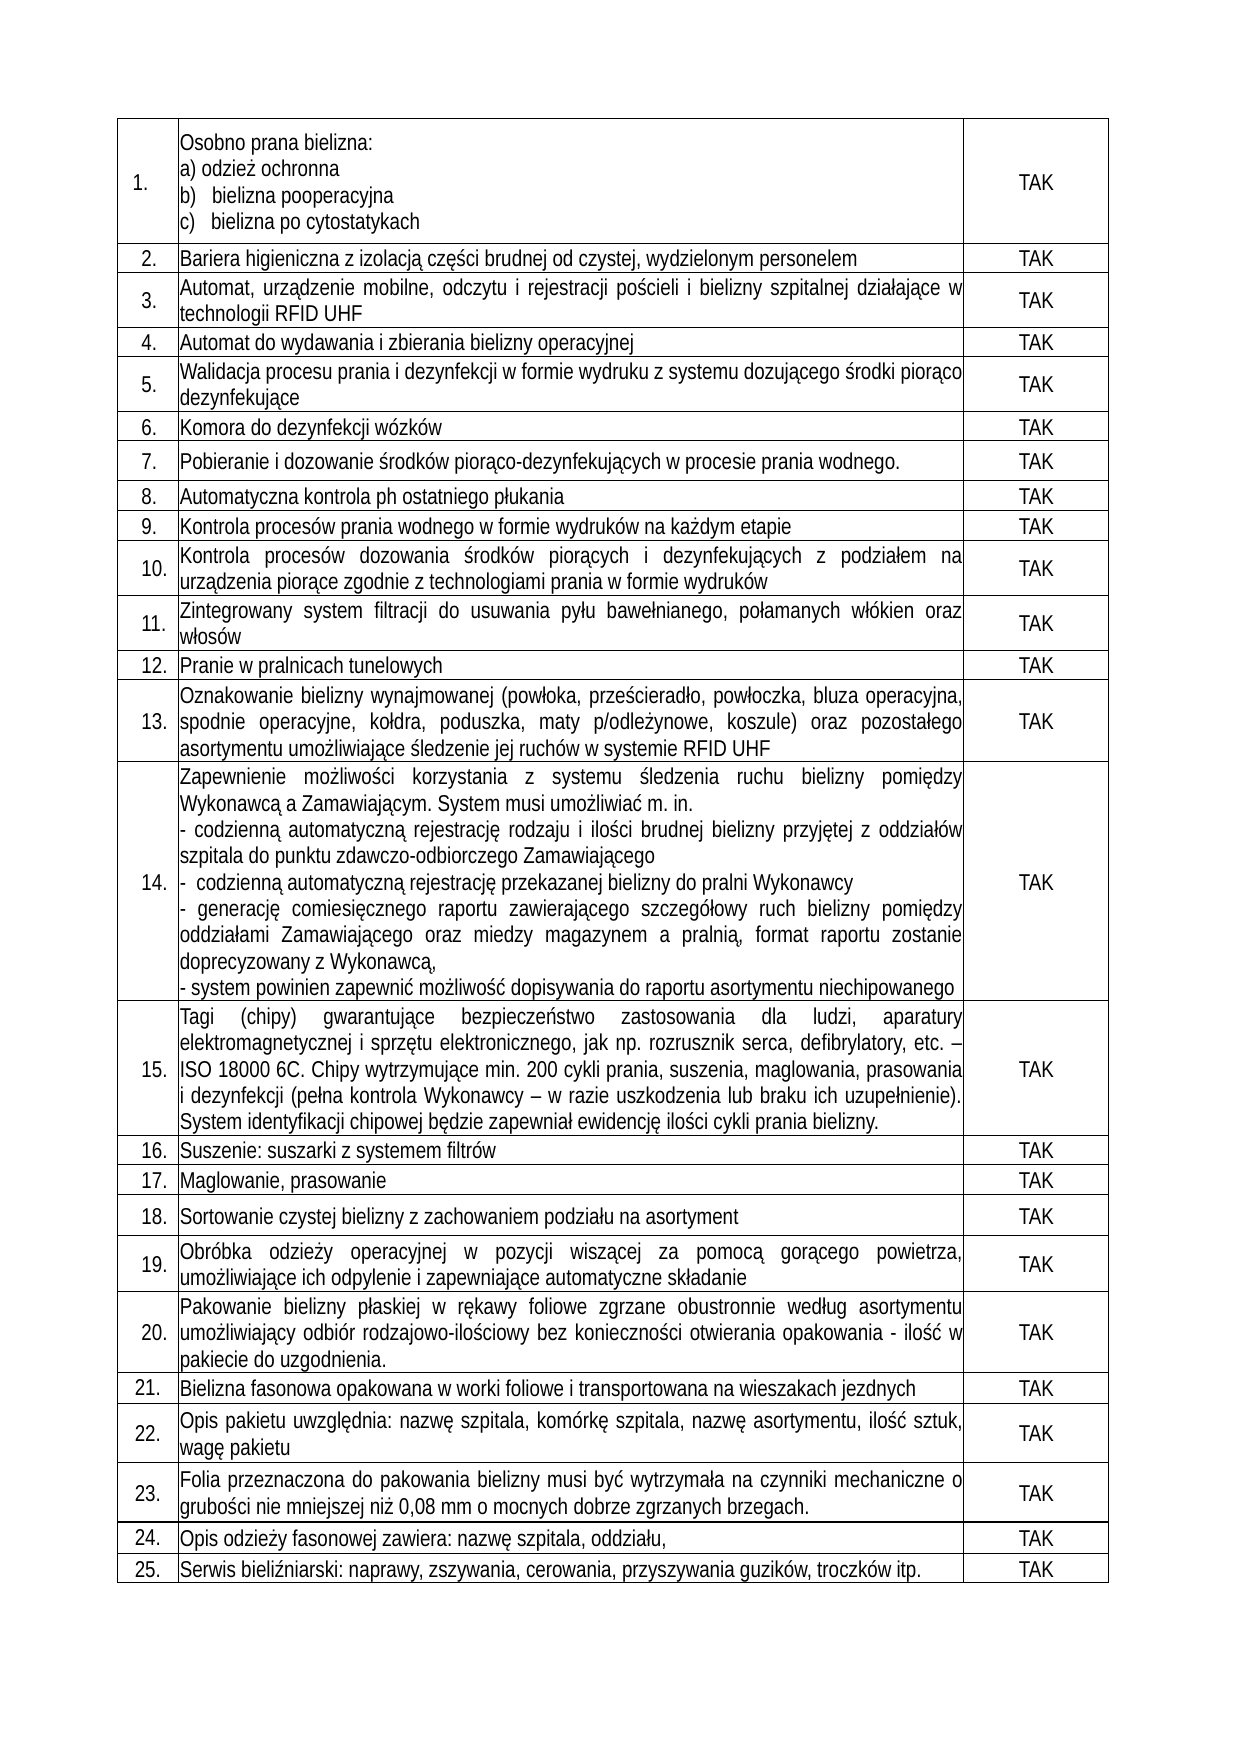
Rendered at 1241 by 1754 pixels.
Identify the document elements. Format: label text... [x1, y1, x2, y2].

table_cell TAK [964, 119, 1108, 243]
table_cell Osobno prana bielizna: a) odzież ochronna b) bielizna pooperacyjna c) bielizna po cytostatykach [179, 119, 963, 243]
table_cell Serwis bieliźniarski: naprawy, zszywania, cerowania, przyszywania guzików, troczków itp. [179, 1554, 963, 1582]
table_cell Zintegrowany system filtracji do usuwania pyłu bawełnianego, połamanych włókien oraz włosów [179, 596, 963, 650]
table_cell [118, 1195, 178, 1235]
table_cell TAK [964, 273, 1108, 327]
table_cell Automatyczna kontrola ph ostatniego płukania [179, 481, 963, 510]
table_cell [118, 357, 178, 411]
table_cell [118, 273, 178, 327]
table_cell Automat do wydawania i zbierania bielizny operacyjnej [179, 328, 963, 356]
table_cell TAK [964, 1236, 1108, 1291]
table_cell [118, 1165, 178, 1194]
table_cell TAK [964, 1001, 1108, 1134]
table_cell Sortowanie czystej bielizny z zachowaniem podziału na asortyment [179, 1195, 963, 1235]
table_cell [118, 441, 178, 480]
table_cell Pranie w pralnicach tunelowych [179, 651, 963, 679]
table_cell Tagi (chipy) gwarantujące bezpieczeństwo zastosowania dla ludzi, aparatury elektromagnetycznej i sprzętu elektronicznego, jak np. rozrusznik serca, defibrylatory, etc. – ISO 18000 6C. Chipy wytrzymujące min. 200 cykli prania, suszenia, maglowania, prasowania i dezynfekcji (pełna kontrola Wykonawcy – w razie uszkodzenia lub braku ich uzupełnienie). System identyfikacji chipowej będzie zapewniał ewidencję ilości cykli prania bielizny. [179, 1001, 963, 1134]
table_cell TAK [964, 1165, 1108, 1194]
table_cell TAK [964, 1523, 1108, 1553]
table_cell TAK [964, 1463, 1108, 1521]
table_cell [118, 481, 178, 510]
table_cell TAK [964, 1404, 1108, 1462]
table_cell [118, 1554, 178, 1582]
table_cell Bielizna fasonowa opakowana w worki foliowe i transportowana na wieszakach jezdnych [179, 1373, 963, 1403]
table_cell [118, 541, 178, 594]
table_cell [118, 1236, 178, 1291]
table_cell [118, 680, 178, 761]
table_cell Kontrola procesów dozowania środków piorących i dezynfekujących z podziałem na urządzenia piorące zgodnie z technologiami prania w formie wydruków [179, 541, 963, 594]
table_cell TAK [964, 481, 1108, 510]
table_cell TAK [964, 651, 1108, 679]
table_cell Opis pakietu uwzględnia: nazwę szpitala, komórkę szpitala, nazwę asortymentu, ilość sztuk, wagę pakietu [179, 1404, 963, 1462]
table_cell [118, 1136, 178, 1164]
table_cell Pobieranie i dozowanie środków piorąco-dezynfekujących w procesie prania wodnego. [179, 441, 963, 480]
table_cell Bariera higieniczna z izolacją części brudnej od czystej, wydzielonym personelem [179, 244, 963, 272]
table_cell Komora do dezynfekcji wózków [179, 412, 963, 440]
table_cell Walidacja procesu prania i dezynfekcji w formie wydruku z systemu dozującego środki piorąco dezynfekujące [179, 357, 963, 411]
table_cell TAK [964, 1136, 1108, 1164]
table_cell TAK [964, 328, 1108, 356]
table_cell TAK [964, 244, 1108, 272]
table_cell TAK [964, 441, 1108, 480]
table_cell Opis odzieży fasonowej zawiera: nazwę szpitala, oddziału, [179, 1523, 963, 1553]
table_cell [118, 244, 178, 272]
table_cell Folia przeznaczona do pakowania bielizny musi być wytrzymała na czynniki mechaniczne o grubości nie mniejszej niż 0,08 mm o mocnych dobrze zgrzanych brzegach. [179, 1463, 963, 1521]
table_cell TAK [964, 596, 1108, 650]
table_cell Obróbka odzieży operacyjnej w pozycji wiszącej za pomocą gorącego powietrza, umożliwiające ich odpylenie i zapewniające automatyczne składanie [179, 1236, 963, 1291]
table_cell [118, 119, 178, 243]
table_cell TAK [964, 357, 1108, 411]
table_cell [118, 1463, 178, 1521]
table_cell TAK [964, 1292, 1108, 1372]
table_cell [118, 1292, 178, 1372]
table_cell Automat, urządzenie mobilne, odczytu i rejestracji pościeli i bielizny szpitalnej działające w technologii RFID UHF [179, 273, 963, 327]
table_cell Maglowanie, prasowanie [179, 1165, 963, 1194]
table_cell [118, 1373, 178, 1403]
table_cell TAK [964, 412, 1108, 440]
table_cell Oznakowanie bielizny wynajmowanej (powłoka, prześcieradło, powłoczka, bluza operacyjna, spodnie operacyjne, kołdra, poduszka, maty p/odleżynowe, koszule) oraz pozostałego asortymentu umożliwiające śledzenie jej ruchów w systemie RFID UHF [179, 680, 963, 761]
table_cell Suszenie: suszarki z systemem filtrów [179, 1136, 963, 1164]
table_cell [118, 511, 178, 539]
table_cell TAK [964, 1554, 1108, 1582]
table_cell TAK [964, 680, 1108, 761]
table_cell [118, 651, 178, 679]
table_cell TAK [964, 1373, 1108, 1403]
table_cell Pakowanie bielizny płaskiej w rękawy foliowe zgrzane obustronnie według asortymentu umożliwiający odbiór rodzajowo-ilościowy bez konieczności otwierania opakowania - ilość w pakiecie do uzgodnienia. [179, 1292, 963, 1372]
table_cell TAK [964, 762, 1108, 1000]
table_cell [118, 1001, 178, 1134]
table_cell Kontrola procesów prania wodnego w formie wydruków na każdym etapie [179, 511, 963, 539]
table_cell Zapewnienie możliwości korzystania z systemu śledzenia ruchu bielizny pomiędzy Wykonawcą a Zamawiającym. System musi umożliwiać m. in. - codzienną automatyczną rejestrację rodzaju i ilości brudnej bielizny przyjętej z oddziałów szpitala do punktu zdawczo-odbiorczego Zamawiającego - codzienną automatyczną rejestrację przekazanej bielizny do pralni Wykonawcy - generację comiesięcznego raportu zawierającego szczegółowy ruch bielizny pomiędzy oddziałami Zamawiającego oraz miedzy magazynem a pralnią, format raportu zostanie doprecyzowany z Wykonawcą, - system powinien zapewnić możliwość dopisywania do raportu asortymentu niechipowanego [179, 762, 963, 1000]
table_cell TAK [964, 511, 1108, 539]
table_cell [118, 762, 178, 1000]
table_cell TAK [964, 541, 1108, 594]
table_cell [118, 328, 178, 356]
table_cell TAK [964, 1195, 1108, 1235]
table_cell [118, 412, 178, 440]
table_cell [118, 1404, 178, 1462]
table_cell [118, 1523, 178, 1553]
table_cell [118, 596, 178, 650]
